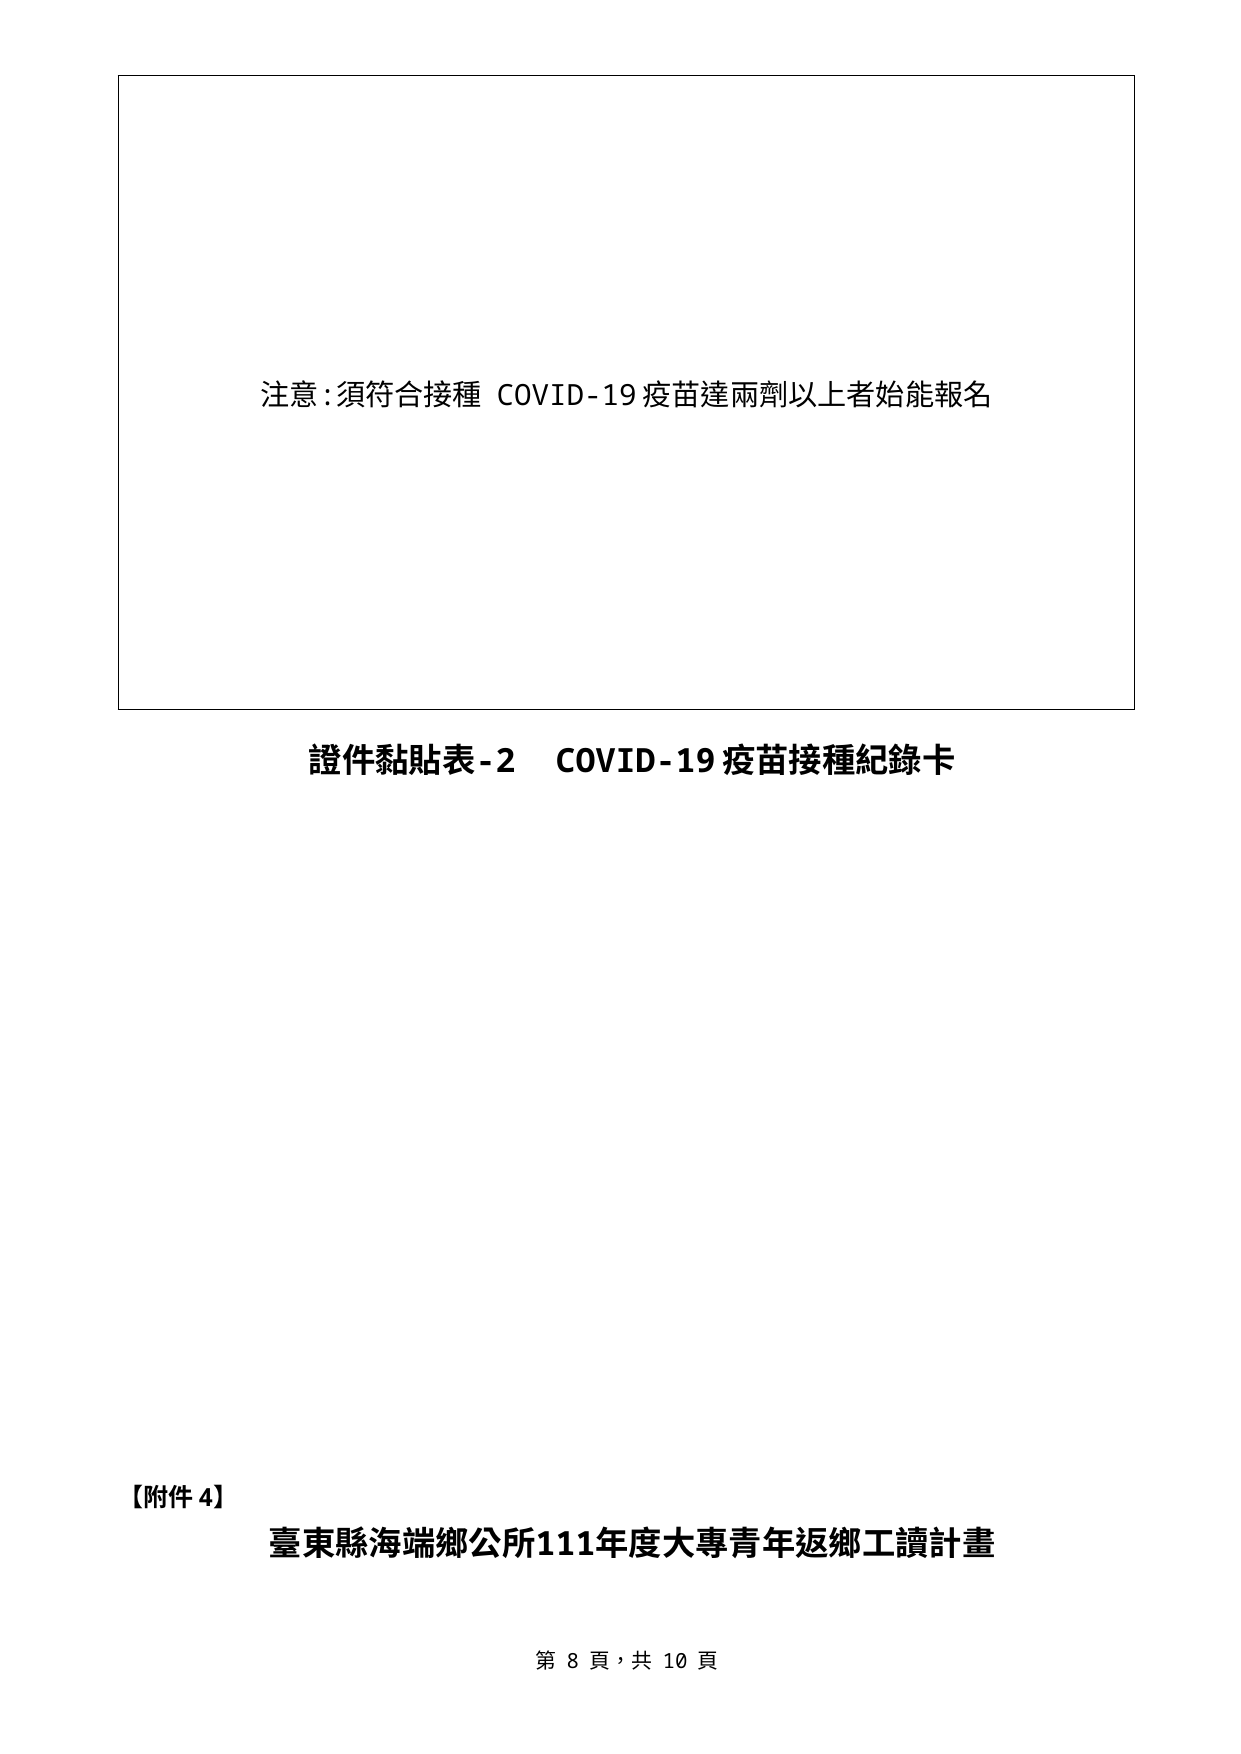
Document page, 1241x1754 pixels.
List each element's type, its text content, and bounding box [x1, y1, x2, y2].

table_cell 注意:須符合接種 COVID-19疫苗達兩劑以上者始能報名 [119, 76, 1134, 709]
text 臺東縣海端鄉公所111年度大專青年返鄉工讀計畫 [118, 1514, 1146, 1566]
text 【附件4】 [118, 1478, 1146, 1514]
text 證件黏貼表-2 COVID-19疫苗接種紀錄卡 [118, 710, 1146, 787]
